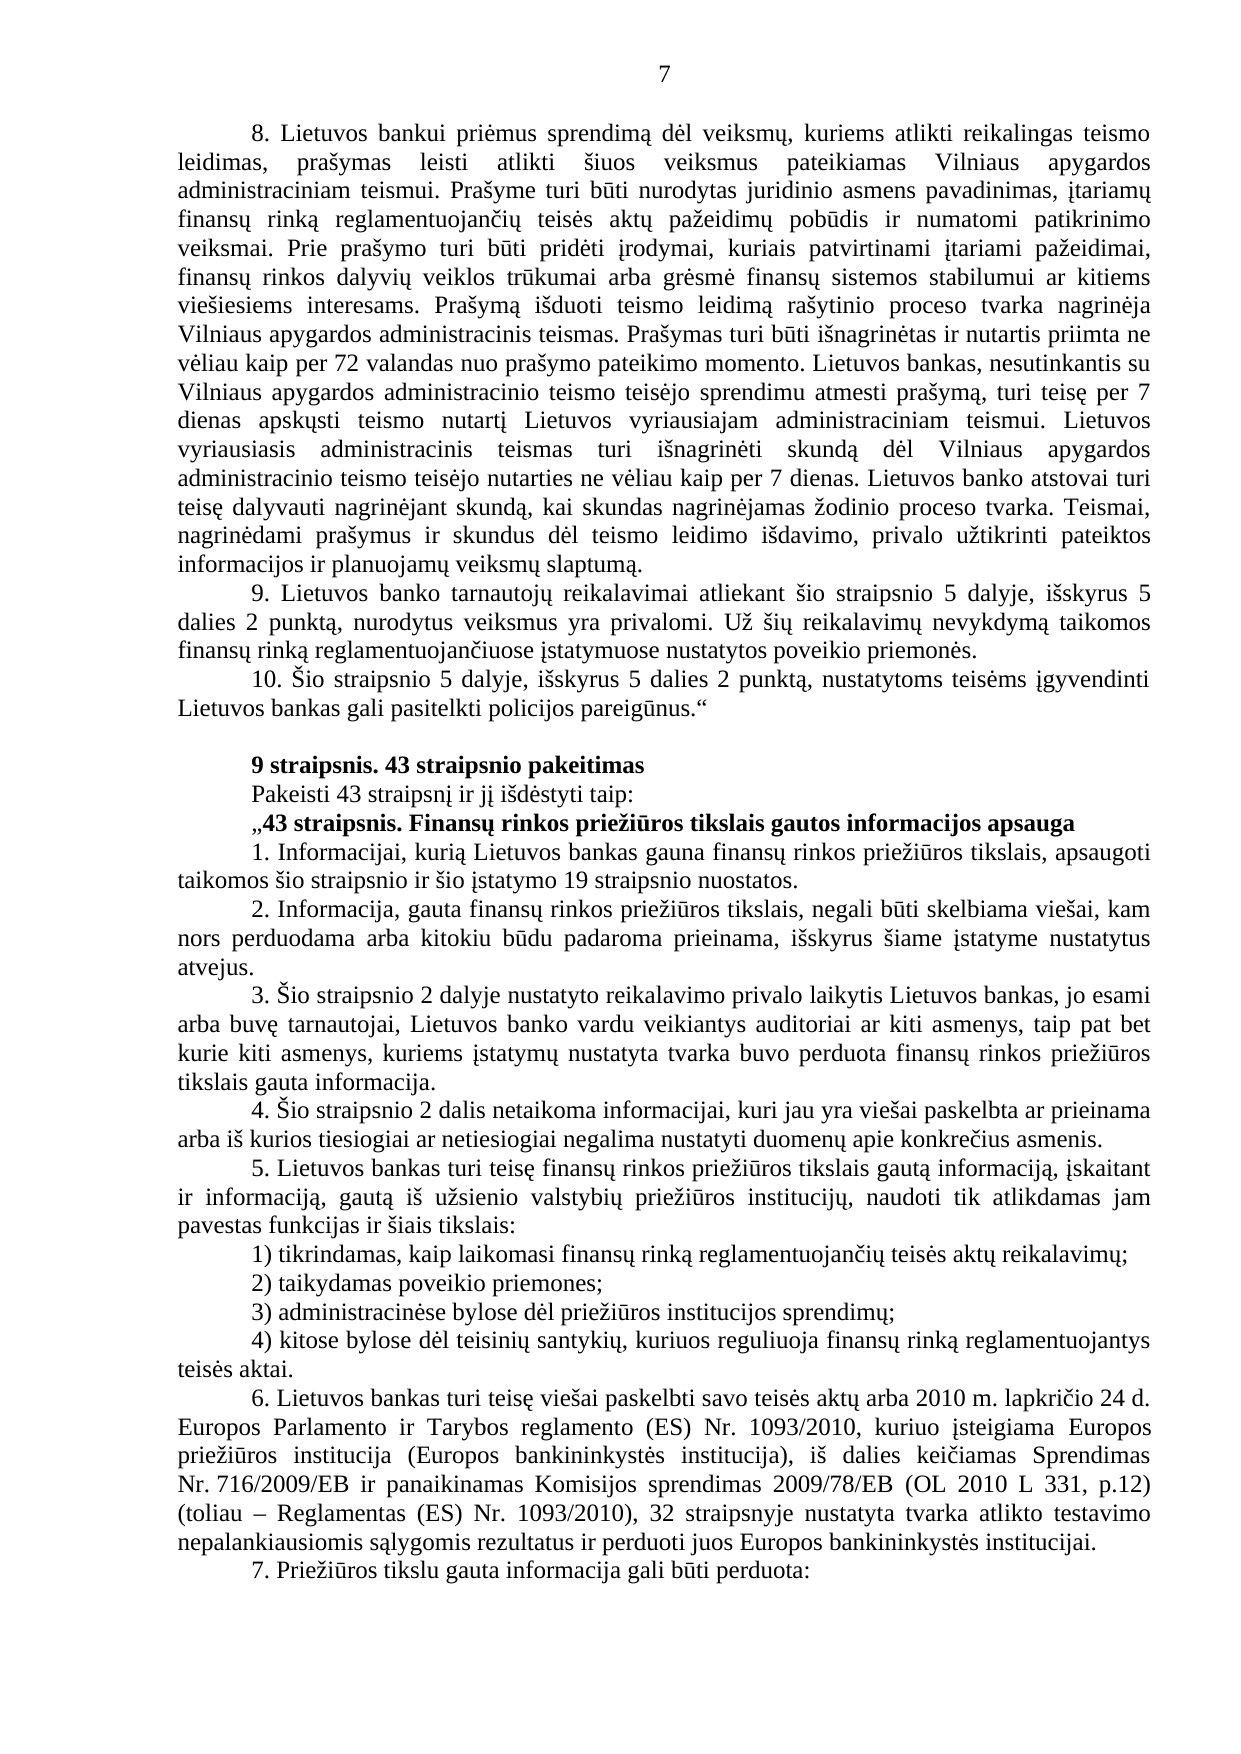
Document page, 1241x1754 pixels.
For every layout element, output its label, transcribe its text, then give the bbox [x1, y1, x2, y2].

text 3) administracinėse bylose dėl priežiūros institucijos sprendimų; [177, 1297, 1152, 1326]
text 4) kitose bylose dėl teisinių santykių, kuriuos reguliuoja finansų rinką reglamentuojantys teisės aktai. [177, 1326, 1152, 1383]
text 3. Šio straipsnio 2 dalyje nustatyto reikalavimo privalo laikytis Lietuvos bankas, jo esami arba buvę tarnautojai, Lietuvos banko vardu veikiantys auditoriai ar kiti asmenys, taip pat bet kurie kiti asmenys, kuriems įstatymų nustatyta tvarka buvo perduota finansų rinkos priežiūros tikslais gauta informacija. [177, 981, 1152, 1096]
text 5. Lietuvos bankas turi teisę finansų rinkos priežiūros tikslais gautą informaciją, įskaitant ir informaciją, gautą iš užsienio valstybių priežiūros institucijų, naudoti tik atlikdamas jam pavestas funkcijas ir šiais tikslais: [177, 1153, 1152, 1239]
text 7. Priežiūros tikslu gauta informacija gali būti perduota: [177, 1556, 1152, 1584]
text 1. Informacijai, kurią Lietuvos bankas gauna finansų rinkos priežiūros tikslais, apsaugoti taikomos šio straipsnio ir šio įstatymo 19 straipsnio nuostatos. [177, 837, 1152, 894]
text Pakeisti 43 straipsnį ir jį išdėstyti taip: [177, 779, 1152, 808]
text 9. Lietuvos banko tarnautojų reikalavimai atliekant šio straipsnio 5 dalyje, išskyrus 5 dalies 2 punktą, nurodytus veiksmus yra privalomi. Už šių reikalavimų nevykdymą taikomos finansų rinką reglamentuojančiuose įstatymuose nustatytos poveikio priemonės. [177, 578, 1152, 664]
text 4. Šio straipsnio 2 dalis netaikoma informacijai, kuri jau yra viešai paskelbta ar prieinama arba iš kurios tiesiogiai ar netiesiogiai negalima nustatyti duomenų apie konkrečius asmenis. [177, 1096, 1152, 1153]
text „43 straipsnis. Finansų rinkos priežiūros tikslais gautos informacijos apsauga [177, 808, 1152, 837]
text 2. Informacija, gauta finansų rinkos priežiūros tikslais, negali būti skelbiama viešai, kam nors perduodama arba kitokiu būdu padaroma prieinama, išskyrus šiame įstatyme nustatytus atvejus. [177, 894, 1152, 981]
text 2) taikydamas poveikio priemones; [177, 1268, 1152, 1297]
text 8. Lietuvos bankui priėmus sprendimą dėl veiksmų, kuriems atlikti reikalingas teismo leidimas, prašymas leisti atlikti šiuos veiksmus pateikiamas Vilniaus apygardos administraciniam teismui. Prašyme turi būti nurodytas juridinio asmens pavadinimas, įtariamų finansų rinką reglamentuojančių teisės aktų pažeidimų pobūdis ir numatomi patikrinimo veiksmai. Prie prašymo turi būti pridėti įrodymai, kuriais patvirtinami įtariami pažeidimai, finansų rinkos dalyvių veiklos trūkumai arba grėsmė finansų sistemos stabilumui ar kitiems viešiesiems interesams. Prašymą išduoti teismo leidimą rašytinio proceso tvarka nagrinėja Vilniaus apygardos administracinis teismas. Prašymas turi būti išnagrinėtas ir nutartis priimta ne vėliau kaip per 72 valandas nuo prašymo pateikimo momento. Lietuvos bankas, nesutinkantis su Vilniaus apygardos administracinio teismo teisėjo sprendimu atmesti prašymą, turi teisę per 7 dienas apskųsti teismo nutartį Lietuvos vyriausiajam administraciniam teismui. Lietuvos vyriausiasis administracinis teismas turi išnagrinėti skundą dėl Vilniaus apygardos administracinio teismo teisėjo nutarties ne vėliau kaip per 7 dienas. Lietuvos banko atstovai turi teisę dalyvauti nagrinėjant skundą, kai skundas nagrinėjamas žodinio proceso tvarka. Teismai, nagrinėdami prašymus ir skundus dėl teismo leidimo išdavimo, privalo užtikrinti pateiktos informacijos ir planuojamų veiksmų slaptumą. [177, 118, 1152, 578]
text 6. Lietuvos bankas turi teisę viešai paskelbti savo teisės aktų arba 2010 m. lapkričio 24 d. Europos Parlamento ir Tarybos reglamento (ES) Nr. 1093/2010, kuriuo įsteigiama Europos priežiūros institucija (Europos bankininkystės institucija), iš dalies keičiamas Sprendimas Nr. 716/2009/EB ir panaikinamas Komisijos sprendimas 2009/78/EB (OL 2010 L 331, p.12) (toliau – Reglamentas (ES) Nr. 1093/2010), 32 straipsnyje nustatyta tvarka atlikto testavimo nepalankiausiomis sąlygomis rezultatus ir perduoti juos Europos bankininkystės institucijai. [177, 1383, 1152, 1556]
text 9 straipsnis. 43 straipsnio pakeitimas [177, 751, 1152, 779]
text 1) tikrindamas, kaip laikomasi finansų rinką reglamentuojančių teisės aktų reikalavimų; [177, 1239, 1152, 1268]
text 10. Šio straipsnio 5 dalyje, išskyrus 5 dalies 2 punktą, nustatytoms teisėms įgyvendinti Lietuvos bankas gali pasitelkti policijos pareigūnus.“ [177, 664, 1152, 722]
